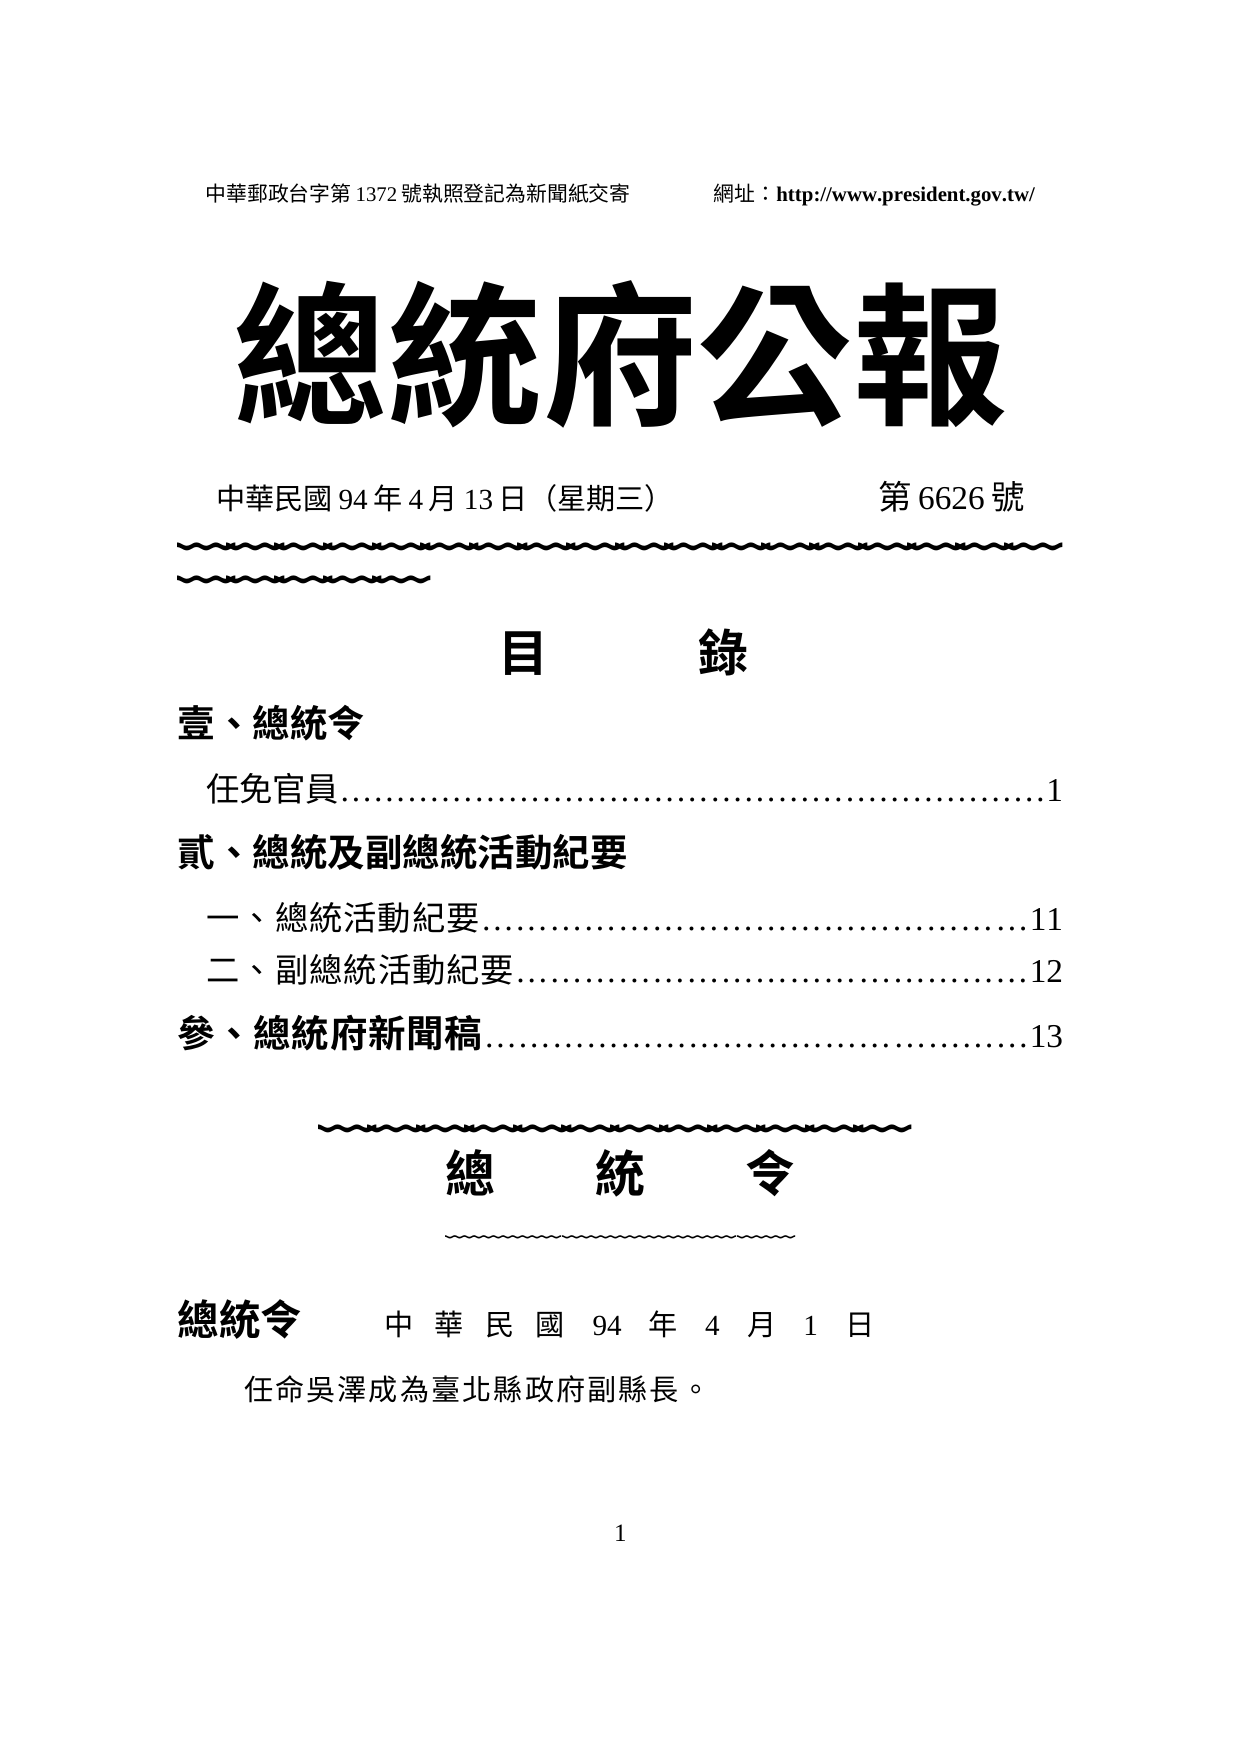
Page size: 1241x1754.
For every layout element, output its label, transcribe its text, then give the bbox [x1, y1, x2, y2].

text 任命吳澤成為臺北縣政府副縣長。 [177, 1367, 1063, 1409]
text ﹏﹏﹏﹏﹏﹏﹏﹏﹏﹏﹏﹏ [177, 1108, 1063, 1133]
text 參、總統府新聞稿…………………………………………13 [177, 1006, 1063, 1058]
text 目 錄 [498, 627, 1063, 683]
text 壹、總統令 [177, 695, 1063, 747]
text 任免官員………………………………………………………1 [206, 760, 1063, 812]
text 總 統 令 [177, 1145, 1063, 1204]
text 一、總統活動紀要…………………………………………11 [206, 889, 1063, 941]
text 二、副總統活動紀要………………………………………12 [206, 941, 1063, 993]
text ﹏﹏﹏﹏﹏﹏﹏﹏﹏﹏﹏﹏ [177, 1216, 1063, 1241]
table_header 總統令 [174, 1279, 381, 1367]
table_header 中華民國94年4月1日 [381, 1279, 877, 1367]
text 貳、總統及副總統活動紀要 [177, 824, 1063, 877]
